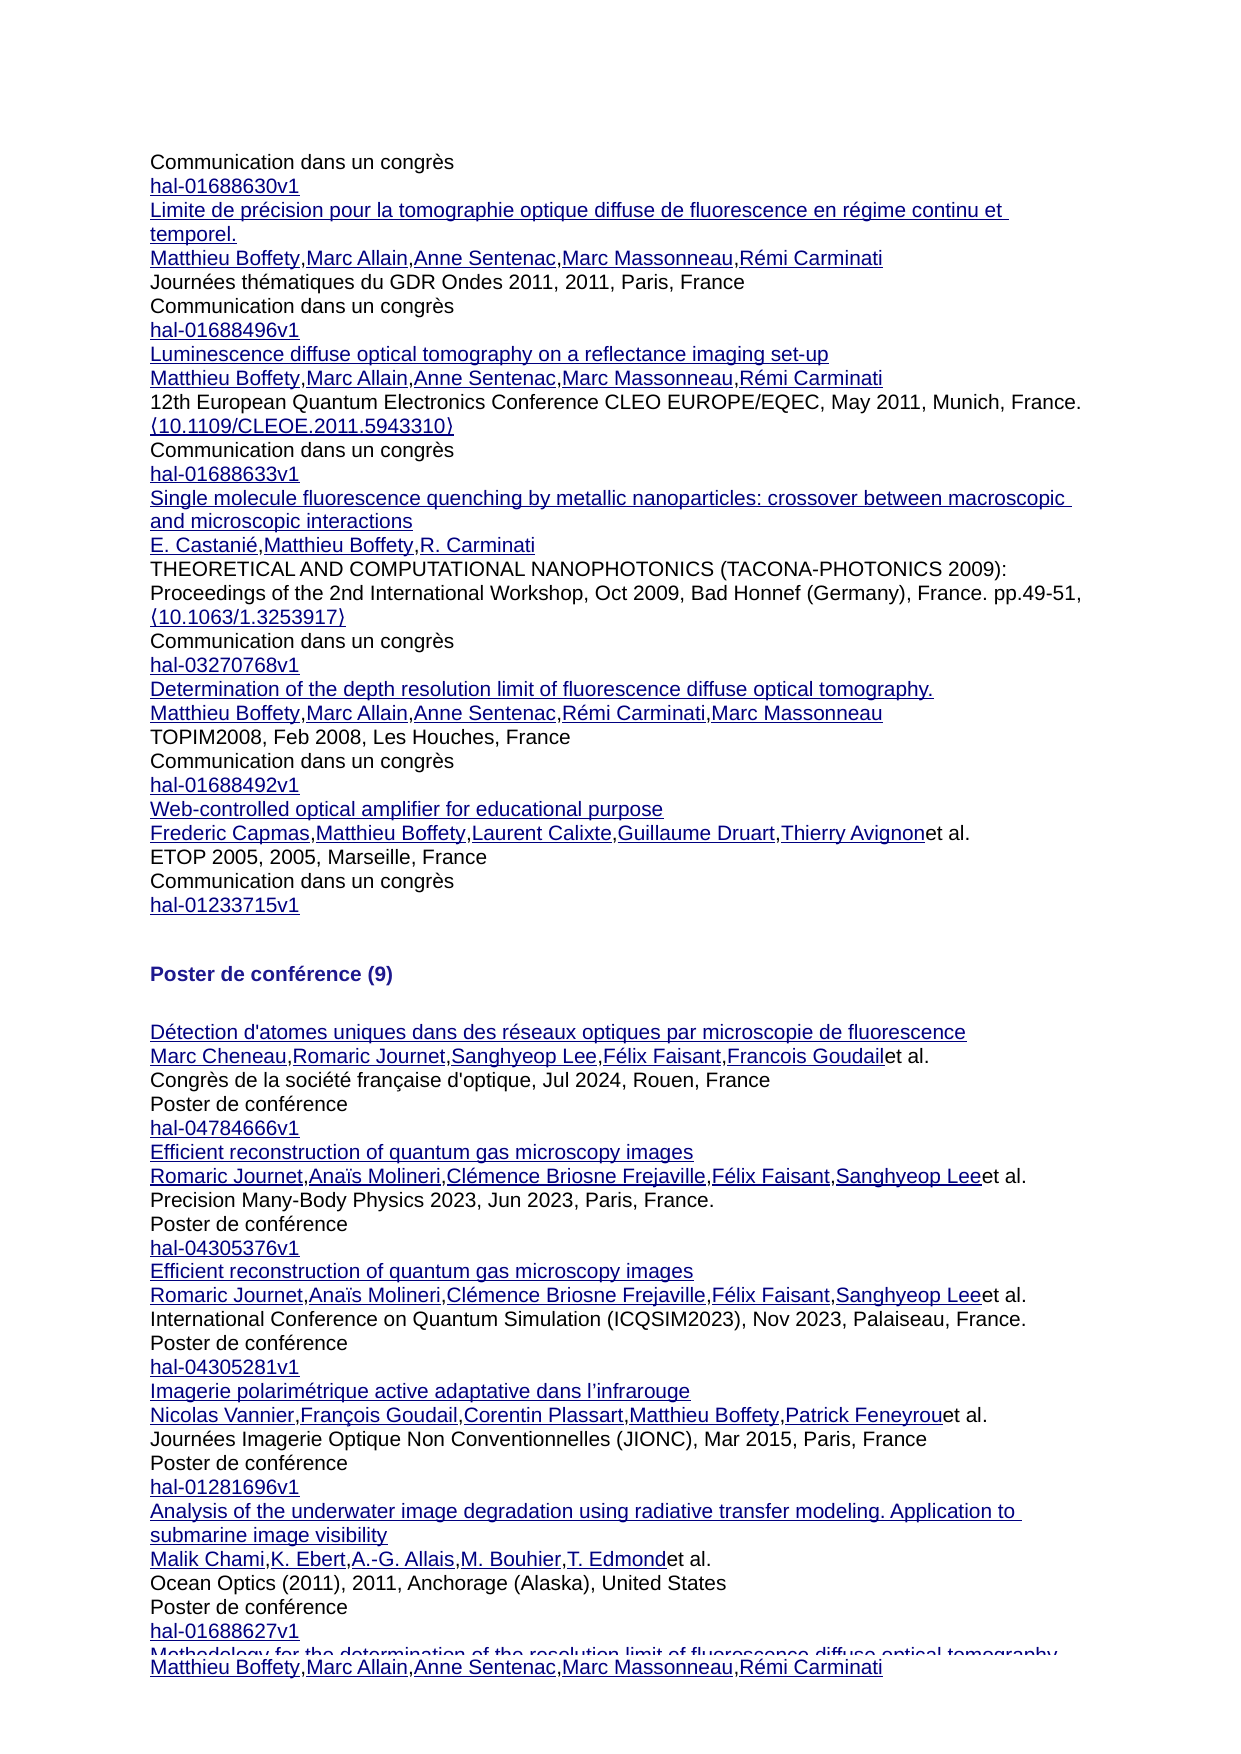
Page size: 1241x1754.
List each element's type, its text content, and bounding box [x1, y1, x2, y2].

table_cell Methodology for the determination of the resolution limit of fluorescence diffuse optical tomography Matthieu Boffety,Marc Allain,Anne Sentenac,Marc Massonneau,Rémi Carminati [150, 1643, 1090, 1679]
table_cell Single molecule fluorescence quenching by metallic nanoparticles: crossover between macroscopic and microscopic interactions E. Castanié,Matthieu Boffety,R. Carminati THEORETICAL AND COMPUTATIONAL NANOPHOTONICS (TACONA-PHOTONICS 2009): Proceedings of the 2nd International Workshop, Oct 2009, Bad Honnef (Germany), France. pp.49-51, ⟨10.1063/1.3253917⟩ Communication dans un congrès hal-03270768v1 [150, 485, 1090, 677]
subtitle Poster de conférence (9) [150, 961, 1090, 985]
table_cell Imagerie polarimétrique active adaptative dans l’infrarouge Nicolas Vannier,François Goudail,Corentin Plassart,Matthieu Boffety,Patrick Feneyrouet al. Journées Imagerie Optique Non Conventionnelles (JIONC), Mar 2015, Paris, France Poster de conférence hal-01281696v1 [150, 1379, 1090, 1499]
table_cell Efficient reconstruction of quantum gas microscopy images Romaric Journet,Anaïs Molineri,Clémence Briosne Frejaville,Félix Faisant,Sanghyeop Leeet al. International Conference on Quantum Simulation (ICQSIM2023), Nov 2023, Palaiseau, France. Poster de conférence hal-04305281v1 [150, 1259, 1090, 1379]
table_cell Efficient reconstruction of quantum gas microscopy images Romaric Journet,Anaïs Molineri,Clémence Briosne Frejaville,Félix Faisant,Sanghyeop Leeet al. Precision Many-Body Physics 2023, Jun 2023, Paris, France. Poster de conférence hal-04305376v1 [150, 1140, 1090, 1259]
table_cell Determination of the depth resolution limit of fluorescence diffuse optical tomography. Matthieu Boffety,Marc Allain,Anne Sentenac,Rémi Carminati,Marc Massonneau TOPIM2008, Feb 2008, Les Houches, France Communication dans un congrès hal-01688492v1 [150, 677, 1090, 797]
table_cell Analysis of the underwater image degradation using radiative transfer modeling. Application to submarine image visibility Malik Chami,K. Ebert,A.-G. Allais,M. Bouhier,T. Edmondet al. Ocean Optics (2011), 2011, Anchorage (Alaska), United States Poster de conférence hal-01688627v1 [150, 1499, 1090, 1643]
table_cell Limite de précision pour la tomographie optique diffuse de fluorescence en régime continu et temporel. Matthieu Boffety,Marc Allain,Anne Sentenac,Marc Massonneau,Rémi Carminati Journées thématiques du GDR Ondes 2011, 2011, Paris, France Communication dans un congrès hal-01688496v1 [150, 198, 1090, 342]
table_cell Web-controlled optical amplifier for educational purpose Frederic Capmas,Matthieu Boffety,Laurent Calixte,Guillaume Druart,Thierry Avignonet al. ETOP 2005, 2005, Marseille, France Communication dans un congrès hal-01233715v1 [150, 797, 1090, 917]
table_cell Communication dans un congrès hal-01688630v1 [150, 150, 1090, 198]
table_cell Luminescence diffuse optical tomography on a reflectance imaging set-up Matthieu Boffety,Marc Allain,Anne Sentenac,Marc Massonneau,Rémi Carminati 12th European Quantum Electronics Conference CLEO EUROPE/EQEC, May 2011, Munich, France. ⟨10.1109/CLEOE.2011.5943310⟩ Communication dans un congrès hal-01688633v1 [150, 342, 1090, 485]
table_header Détection d'atomes uniques dans des réseaux optiques par microscopie de fluorescence Marc Cheneau,Romaric Journet,Sanghyeop Lee,Félix Faisant,Francois Goudailet al. Congrès de la société française d'optique, Jul 2024, Rouen, France Poster de conférence hal-04784666v1 [150, 1020, 1090, 1139]
